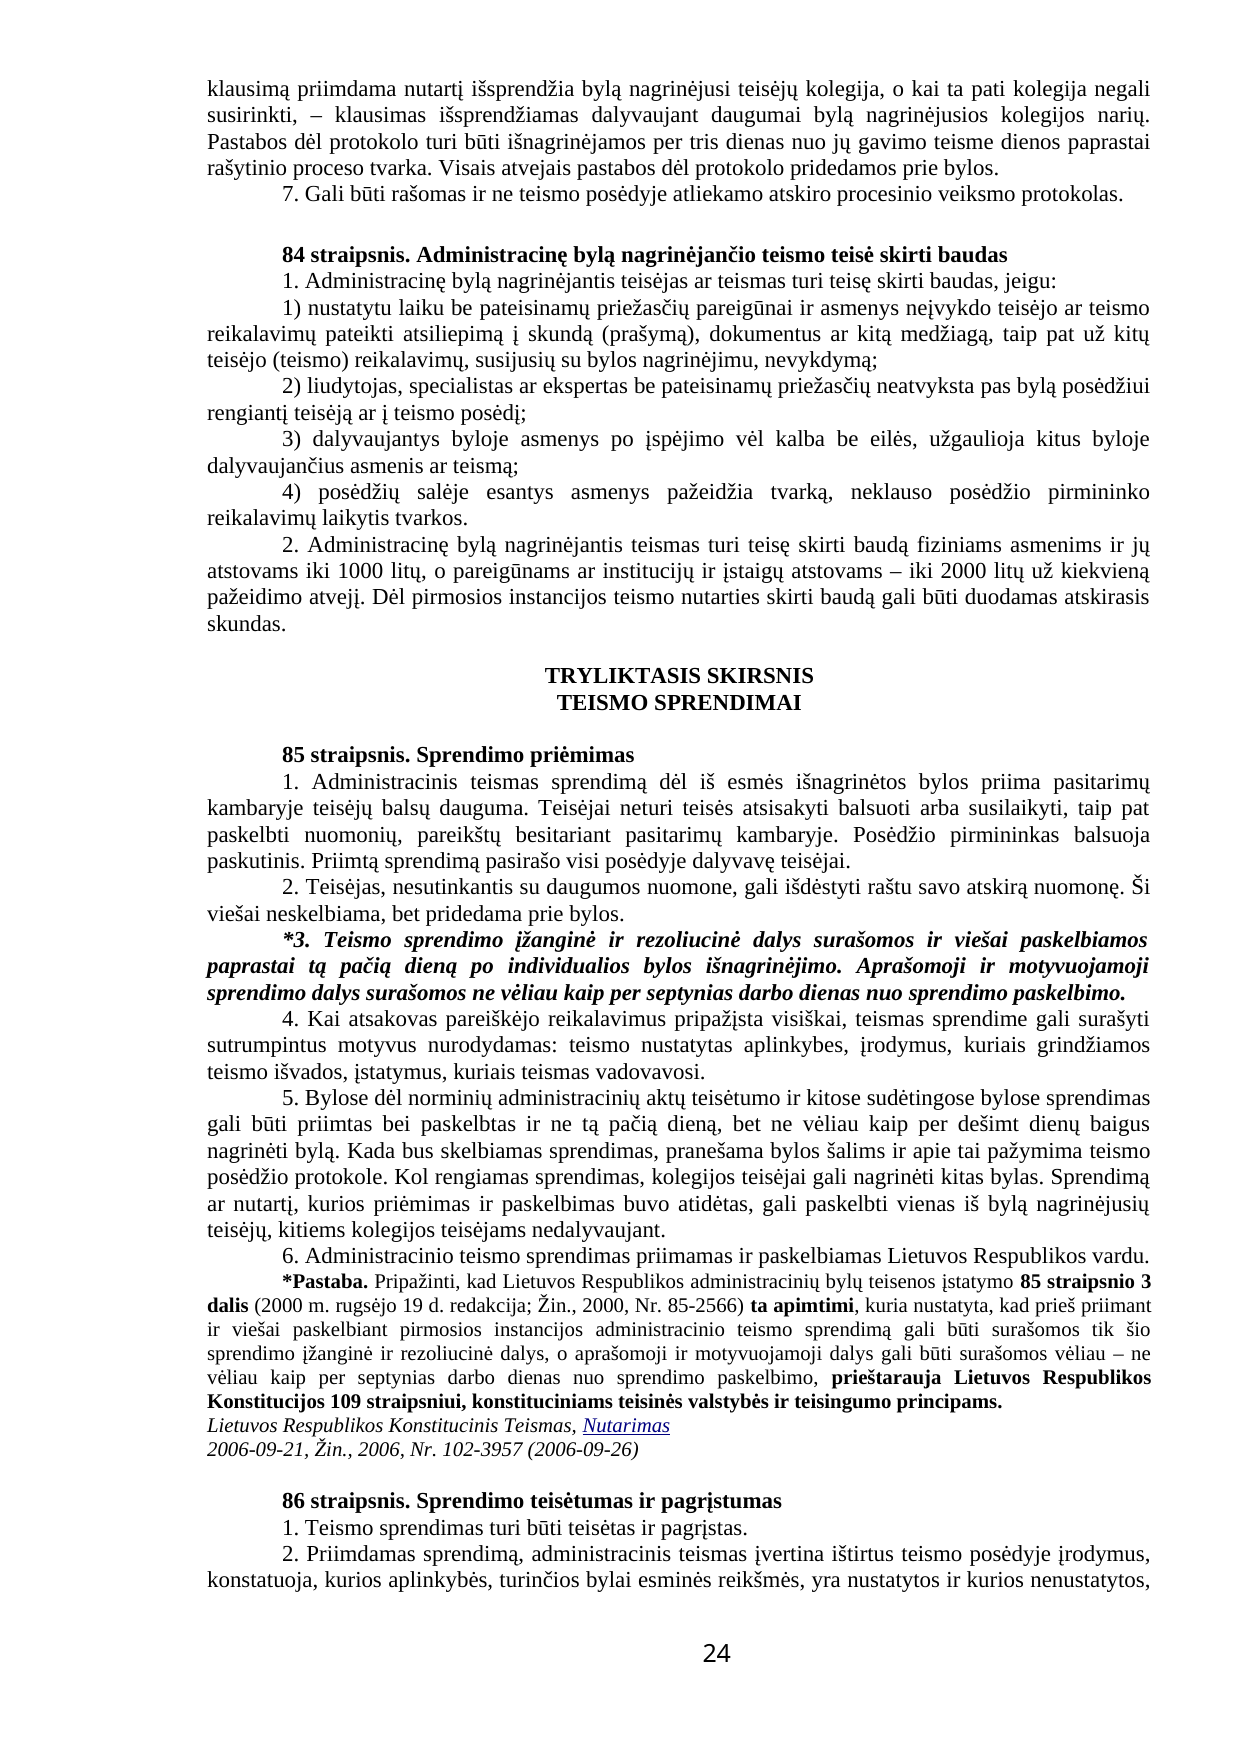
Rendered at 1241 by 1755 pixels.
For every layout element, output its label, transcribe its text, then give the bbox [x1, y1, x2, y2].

text *Pastaba. Pripažinti, kad Lietuvos Respublikos administracinių bylų teisenos įstatymo 85 straipsnio 3 dalis (2000 m. rugsėjo 19 d. redakcija; Žin., 2000, Nr. 85-2566) ta apimtimi, kuria nustatyta, kad prieš priimant ir viešai paskelbiant pirmosios instancijos administracinio teismo sprendimą gali būti surašomos tik šio sprendimo įžanginė ir rezoliucinė dalys, o aprašomoji ir motyvuojamoji dalys gali būti surašomos vėliau – ne vėliau kaip per septynias darbo dienas nuo sprendimo paskelbimo, prieštarauja Lietuvos Respublikos Konstitucijos 109 straipsniui, konstituciniams teisinės valstybės ir teisingumo principams. [207, 1269, 1152, 1413]
text 84 straipsnis. Administracinę bylą nagrinėjančio teismo teisė skirti baudas [207, 241, 1152, 267]
text 85 straipsnis. Sprendimo priėmimas [207, 742, 1152, 768]
text klausimą priimdama nutartį išsprendžia bylą nagrinėjusi teisėjų kolegija, o kai ta pati kolegija negali susirinkti, – klausimas išsprendžiamas dalyvaujant daugumai bylą nagrinėjusios kolegijos narių. Pastabos dėl protokolo turi būti išnagrinėjamos per tris dienas nuo jų gavimo teisme dienos paprastai rašytinio proceso tvarka. Visais atvejais pastabos dėl protokolo pridedamos prie bylos. [207, 75, 1152, 180]
text 1. Teismo sprendimas turi būti teisėtas ir pagrįstas. [207, 1514, 1152, 1540]
text 2006-09-21, Žin., 2006, Nr. 102-3957 (2006-09-26) [207, 1437, 1152, 1461]
text 1. Administracinis teismas sprendimą dėl iš esmės išnagrinėtos bylos priima pasitarimų kambaryje teisėjų balsų dauguma. Teisėjai neturi teisės atsisakyti balsuoti arba susilaikyti, taip pat paskelbti nuomonių, pareikštų besitariant pasitarimų kambaryje. Posėdžio pirmininkas balsuoja paskutinis. Priimtą sprendimą pasirašo visi posėdyje dalyvavę teisėjai. [207, 768, 1152, 873]
text Lietuvos Respublikos Konstitucinis Teismas, Nutarimas [207, 1413, 1152, 1437]
text 1. Administracinę bylą nagrinėjantis teisėjas ar teismas turi teisę skirti baudas, jeigu: [207, 267, 1152, 293]
text 1) nustatytu laiku be pateisinamų priežasčių pareigūnai ir asmenys neįvykdo teisėjo ar teismo reikalavimų pateikti atsiliepimą į skundą (prašymą), dokumentus ar kitą medžiagą, taip pat už kitų teisėjo (teismo) reikalavimų, susijusių su bylos nagrinėjimu, nevykdymą; [207, 293, 1152, 373]
text 7. Gali būti rašomas ir ne teismo posėdyje atliekamo atskiro procesinio veiksmo protokolas. [207, 180, 1152, 207]
text 2. Priimdamas sprendimą, administracinis teismas įvertina ištirtus teismo posėdyje įrodymus, konstatuoja, kurios aplinkybės, turinčios bylai esminės reikšmės, yra nustatytos ir kurios nenustatytos, [207, 1540, 1152, 1593]
text 3) dalyvaujantys byloje asmenys po įspėjimo vėl kalba be eilės, užgaulioja kitus byloje dalyvaujančius asmenis ar teismą; [207, 425, 1152, 478]
text 2. Teisėjas, nesutinkantis su daugumos nuomone, gali išdėstyti raštu savo atskirą nuomonę. Ši viešai neskelbiama, bet pridedama prie bylos. [207, 873, 1152, 926]
text 86 straipsnis. Sprendimo teisėtumas ir pagrįstumas [207, 1487, 1152, 1514]
text TEISMO SPRENDIMAI [207, 689, 1152, 715]
text 5. Bylose dėl norminių administracinių aktų teisėtumo ir kitose sudėtingose bylose sprendimas gali būti priimtas bei paskelbtas ir ne tą pačią dieną, bet ne vėliau kaip per dešimt dienų baigus nagrinėti bylą. Kada bus skelbiamas sprendimas, pranešama bylos šalims ir apie tai pažymima teismo posėdžio protokole. Kol rengiamas sprendimas, kolegijos teisėjai gali nagrinėti kitas bylas. Sprendimą ar nutartį, kurios priėmimas ir paskelbimas buvo atidėtas, gali paskelbti vienas iš bylą nagrinėjusių teisėjų, kitiems kolegijos teisėjams nedalyvaujant. [207, 1084, 1152, 1242]
text 2. Administracinę bylą nagrinėjantis teismas turi teisę skirti baudą fiziniams asmenims ir jų atstovams iki 1000 litų, o pareigūnams ar institucijų ir įstaigų atstovams – iki 2000 litų už kiekvieną pažeidimo atvejį. Dėl pirmosios instancijos teismo nutarties skirti baudą gali būti duodamas atskirasis skundas. [207, 531, 1152, 636]
text TRYLIKTASIS SKIRSNIS [207, 662, 1152, 689]
text 2) liudytojas, specialistas ar ekspertas be pateisinamų priežasčių neatvyksta pas bylą posėdžiui rengiantį teisėją ar į teismo posėdį; [207, 373, 1152, 425]
text 4. Kai atsakovas pareiškėjo reikalavimus pripažįsta visiškai, teismas sprendime gali surašyti sutrumpintus motyvus nurodydamas: teismo nustatytas aplinkybes, įrodymus, kuriais grindžiamos teismo išvados, įstatymus, kuriais teismas vadovavosi. [207, 1005, 1152, 1084]
text 6. Administracinio teismo sprendimas priimamas ir paskelbiamas Lietuvos Respublikos vardu. [207, 1242, 1152, 1269]
text *3. Teismo sprendimo įžanginė ir rezoliucinė dalys surašomos ir viešai paskelbiamos paprastai tą pačią dieną po individualios bylos išnagrinėjimo. Aprašomoji ir motyvuojamoji sprendimo dalys surašomos ne vėliau kaip per septynias darbo dienas nuo sprendimo paskelbimo. [207, 926, 1152, 1005]
text 4) posėdžių salėje esantys asmenys pažeidžia tvarką, neklauso posėdžio pirmininko reikalavimų laikytis tvarkos. [207, 478, 1152, 531]
